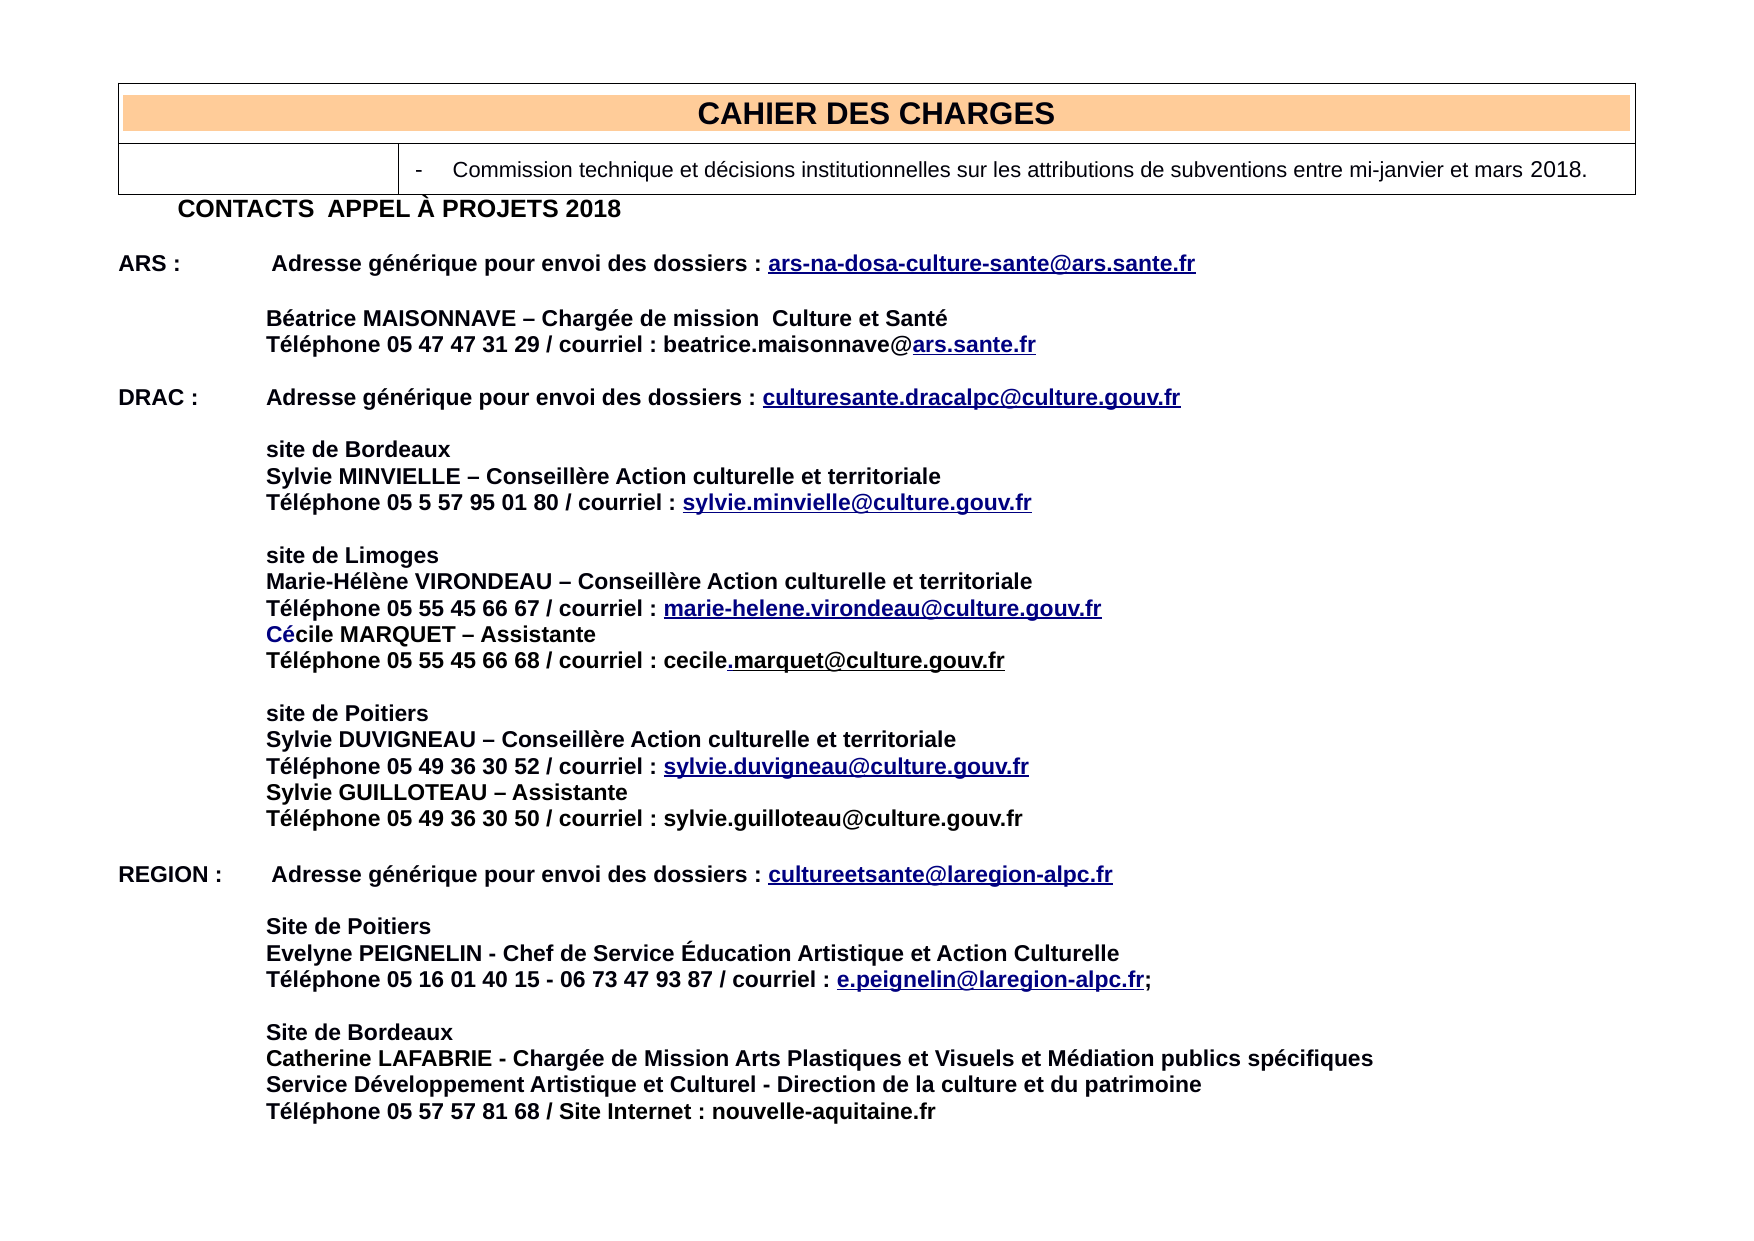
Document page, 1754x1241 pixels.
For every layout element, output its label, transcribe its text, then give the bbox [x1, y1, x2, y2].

text Marie-Hélène VIRONDEAU – Conseillère Action culturelle et territoriale [118, 568, 1636, 594]
text REGION : Adresse générique pour envoi des dossiers : cultureetsante@laregion-alpc.fr [118, 861, 1636, 887]
text site de Poitiers [118, 700, 1636, 726]
text Evelyne PEIGNELIN - Chef de Service Éducation Artistique et Action Culturelle [118, 939, 1636, 966]
table_header CAHIER DES CHARGES [119, 84, 1635, 143]
text Téléphone 05 55 45 66 67 / courriel : marie-helene.virondeau@culture.gouv.fr [118, 594, 1636, 621]
text Téléphone 05 55 45 66 68 / courriel : cecile.marquet@culture.gouv.fr [118, 647, 1636, 674]
table_cell Commission technique et décisions institutionnelles sur les attributions de subventions entre mi-janvier et mars 2018. [399, 144, 1635, 194]
text site de Limoges [118, 542, 1636, 568]
text Téléphone 05 49 36 30 52 / courriel : sylvie.duvigneau@culture.gouv.fr [118, 753, 1636, 779]
text CONTACTS APPEL À PROJETS 2018 [177, 195, 1636, 223]
text Sylvie GUILLOTEAU – Assistante [118, 779, 1636, 805]
text Téléphone 05 47 47 31 29 / courriel : beatrice.maisonnave@ars.sante.fr [118, 331, 1636, 357]
text Béatrice MAISONNAVE – Chargée de mission Culture et Santé [118, 305, 1636, 331]
text DRAC : Adresse générique pour envoi des dossiers : culturesante.dracalpc@culture.gouv.fr [118, 384, 1636, 410]
text Cécile MARQUET – Assistante [118, 621, 1636, 647]
text Sylvie MINVIELLE – Conseillère Action culturelle et territoriale [118, 463, 1636, 489]
text Téléphone 05 5 57 95 01 80 / courriel : sylvie.minvielle@culture.gouv.fr [118, 489, 1636, 516]
text Site de Poitiers [118, 913, 1636, 939]
text Catherine LAFABRIE - Chargée de Mission Arts Plastiques et Visuels et Médiation publics spécifiques Service Développement Artistique et Culturel - Direction de la culture et du patrimoine Téléphone 05 57 57 81 68 / Site Internet : nouvelle-aquitaine.fr [118, 1045, 1636, 1150]
text Téléphone 05 16 01 40 15 - 06 73 47 93 87 / courriel : e.peignelin@laregion-alpc.fr; [118, 966, 1636, 992]
text site de Bordeaux [118, 436, 1636, 463]
text Sylvie DUVIGNEAU – Conseillère Action culturelle et territoriale [118, 726, 1636, 753]
table_cell [119, 144, 398, 194]
text Site de Bordeaux [118, 1019, 1636, 1045]
text ARS : Adresse générique pour envoi des dossiers : ars-na-dosa-culture-sante@ars.sante.fr [118, 249, 1636, 276]
text Téléphone 05 49 36 30 50 / courriel : sylvie.guilloteau@culture.gouv.fr [118, 805, 1636, 832]
